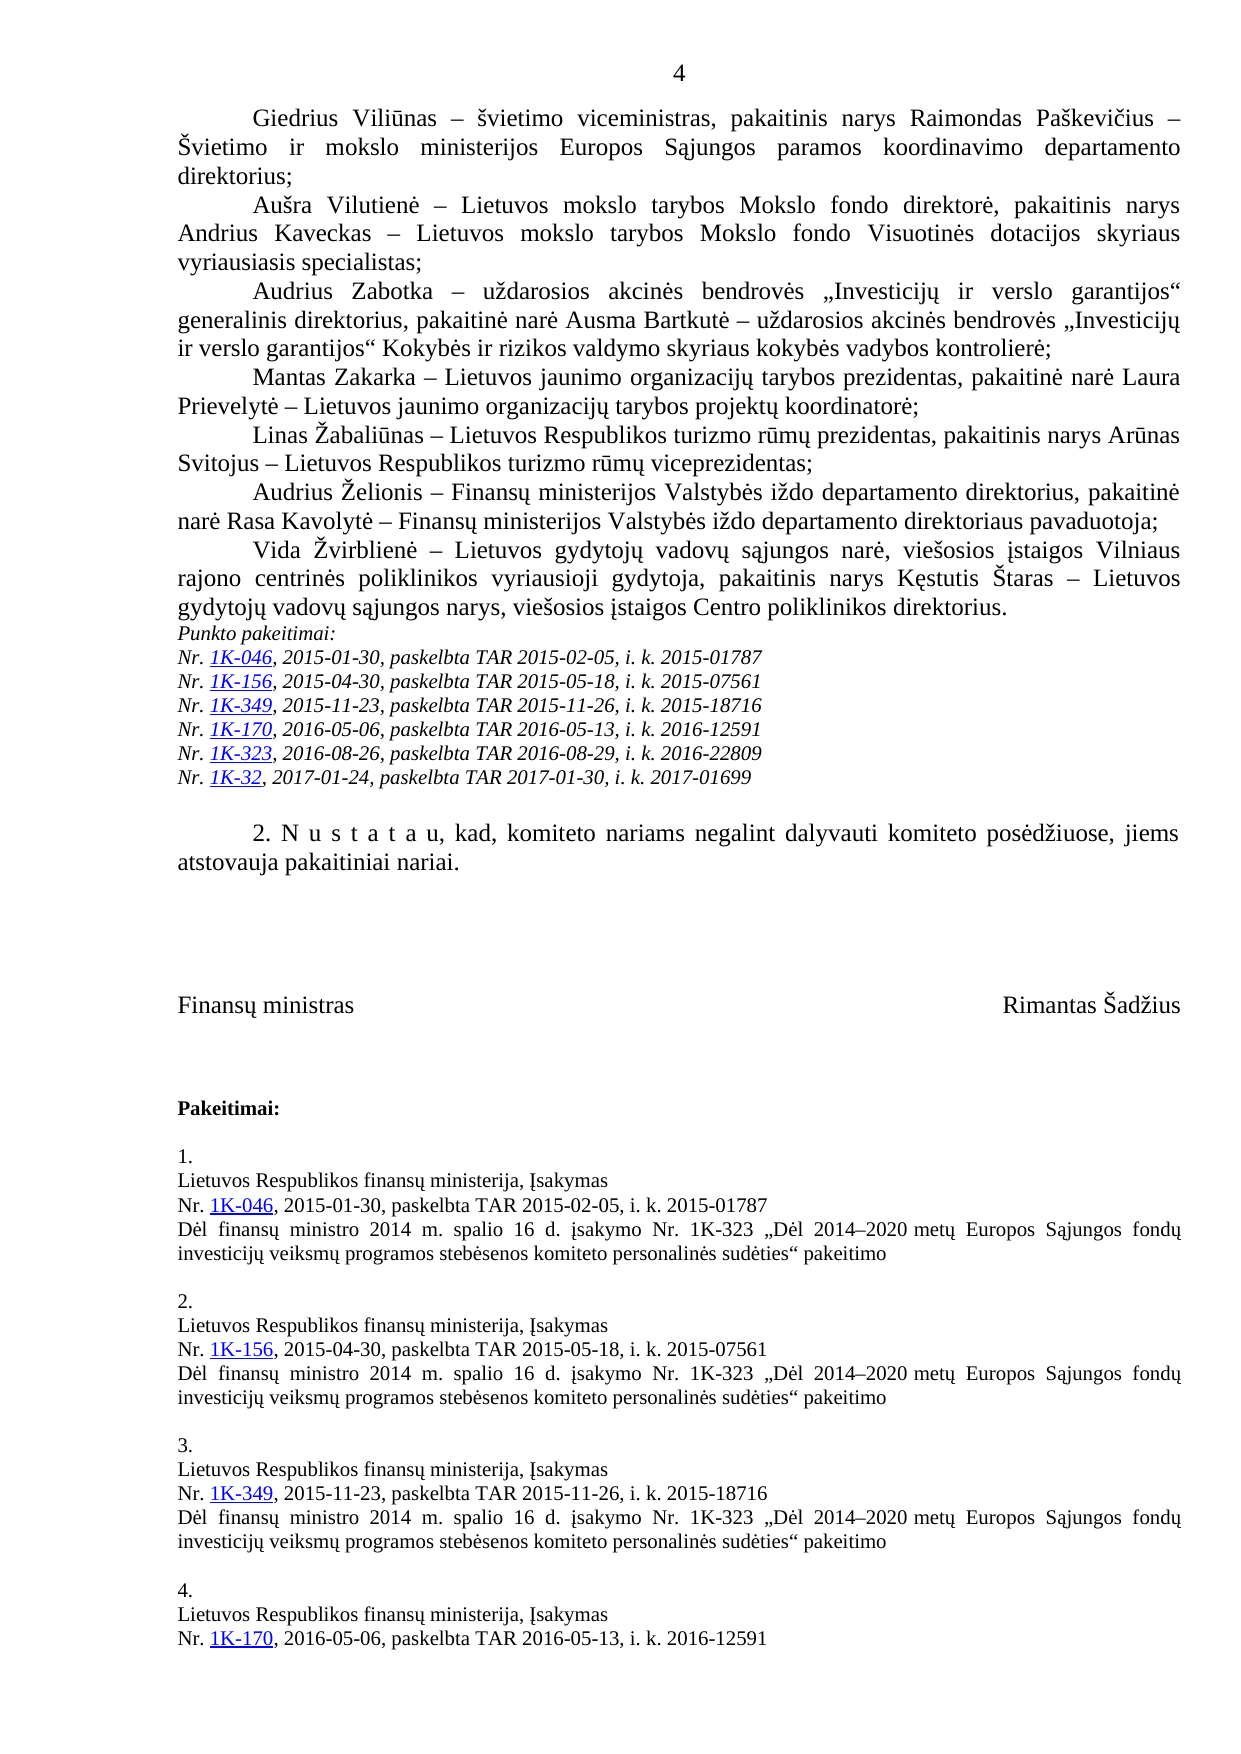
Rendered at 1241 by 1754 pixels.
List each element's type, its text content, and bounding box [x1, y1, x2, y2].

text Nr. 1K-323, 2016-08-26, paskelbta TAR 2016-08-29, i. k. 2016-22809 [177, 741, 1181, 765]
text Pakeitimai: [177, 1096, 1181, 1120]
text Nr. 1K-156, 2015-04-30, paskelbta TAR 2015-05-18, i. k. 2015-07561 [177, 1337, 1181, 1361]
text Vida Žvirblienė – Lietuvos gydytojų vadovų sąjungos narė, viešosios įstaigos Vilniaus rajono centrinės poliklinikos vyriausioji gydytoja, pakaitinis narys Kęstutis Štaras – Lietuvos gydytojų vadovų sąjungos narys, viešosios įstaigos Centro poliklinikos direktorius. [177, 535, 1181, 621]
text Lietuvos Respublikos finansų ministerija, Įsakymas [177, 1168, 1181, 1192]
text Lietuvos Respublikos finansų ministerija, Įsakymas [177, 1602, 1181, 1626]
text Dėl finansų ministro 2014 m. spalio 16 d. įsakymo Nr. 1K-323 „Dėl 2014–2020 metų Europos Sąjungos fondų investicijų veiksmų programos stebėsenos komiteto personalinės sudėties“ pakeitimo [177, 1217, 1181, 1265]
text Nr. 1K-170, 2016-05-06, paskelbta TAR 2016-05-13, i. k. 2016-12591 [177, 1626, 1181, 1650]
text Nr. 1K-170, 2016-05-06, paskelbta TAR 2016-05-13, i. k. 2016-12591 [177, 717, 1181, 741]
text 2. [177, 1289, 1181, 1313]
text Linas Žabaliūnas – Lietuvos Respublikos turizmo rūmų prezidentas, pakaitinis narys Arūnas Svitojus – Lietuvos Respublikos turizmo rūmų viceprezidentas; [177, 420, 1181, 477]
text 1. [177, 1144, 1181, 1168]
text Audrius Želionis – Finansų ministerijos Valstybės iždo departamento direktorius, pakaitinė narė Rasa Kavolytė – Finansų ministerijos Valstybės iždo departamento direktoriaus pavaduotoja; [177, 477, 1181, 535]
text Nr. 1K-349, 2015-11-23, paskelbta TAR 2015-11-26, i. k. 2015-18716 [177, 693, 1181, 717]
text Audrius Zabotka – uždarosios akcinės bendrovės „Investicijų ir verslo garantijos“ generalinis direktorius, pakaitinė narė Ausma Bartkutė – uždarosios akcinės bendrovės „Investicijų ir verslo garantijos“ Kokybės ir rizikos valdymo skyriaus kokybės vadybos kontrolierė; [177, 276, 1181, 362]
text Punkto pakeitimai: [177, 621, 1181, 645]
text Mantas Zakarka – Lietuvos jaunimo organizacijų tarybos prezidentas, pakaitinė narė Laura Prievelytė – Lietuvos jaunimo organizacijų tarybos projektų koordinatorė; [177, 362, 1181, 420]
text 4. [177, 1577, 1181, 1602]
text Nr. 1K-156, 2015-04-30, paskelbta TAR 2015-05-18, i. k. 2015-07561 [177, 669, 1181, 693]
text Nr. 1K-046, 2015-01-30, paskelbta TAR 2015-02-05, i. k. 2015-01787 [177, 645, 1181, 669]
text Giedrius Viliūnas – švietimo viceministras, pakaitinis narys Raimondas Paškevičius – Švietimo ir mokslo ministerijos Europos Sąjungos paramos koordinavimo departamento direktorius; [177, 103, 1181, 190]
text Nr. 1K-32, 2017-01-24, paskelbta TAR 2017-01-30, i. k. 2017-01699 [177, 765, 1181, 789]
text 3. [177, 1433, 1181, 1457]
text Nr. 1K-349, 2015-11-23, paskelbta TAR 2015-11-26, i. k. 2015-18716 [177, 1481, 1181, 1505]
text Nr. 1K-046, 2015-01-30, paskelbta TAR 2015-02-05, i. k. 2015-01787 [177, 1192, 1181, 1217]
text Finansų ministras Rimantas Šadžius [177, 991, 1181, 1019]
text Lietuvos Respublikos finansų ministerija, Įsakymas [177, 1457, 1181, 1481]
text Lietuvos Respublikos finansų ministerija, Įsakymas [177, 1313, 1181, 1337]
text Dėl finansų ministro 2014 m. spalio 16 d. įsakymo Nr. 1K-323 „Dėl 2014–2020 metų Europos Sąjungos fondų investicijų veiksmų programos stebėsenos komiteto personalinės sudėties“ pakeitimo [177, 1361, 1181, 1409]
text 2. N u s t a t a u, kad, komiteto nariams negalint dalyvauti komiteto posėdžiuose, jiems atstovauja pakaitiniai nariai. [177, 818, 1181, 876]
text Aušra Vilutienė – Lietuvos mokslo tarybos Mokslo fondo direktorė, pakaitinis narys Andrius Kaveckas – Lietuvos mokslo tarybos Mokslo fondo Visuotinės dotacijos skyriaus vyriausiasis specialistas; [177, 190, 1181, 276]
text Dėl finansų ministro 2014 m. spalio 16 d. įsakymo Nr. 1K-323 „Dėl 2014–2020 metų Europos Sąjungos fondų investicijų veiksmų programos stebėsenos komiteto personalinės sudėties“ pakeitimo [177, 1505, 1181, 1553]
